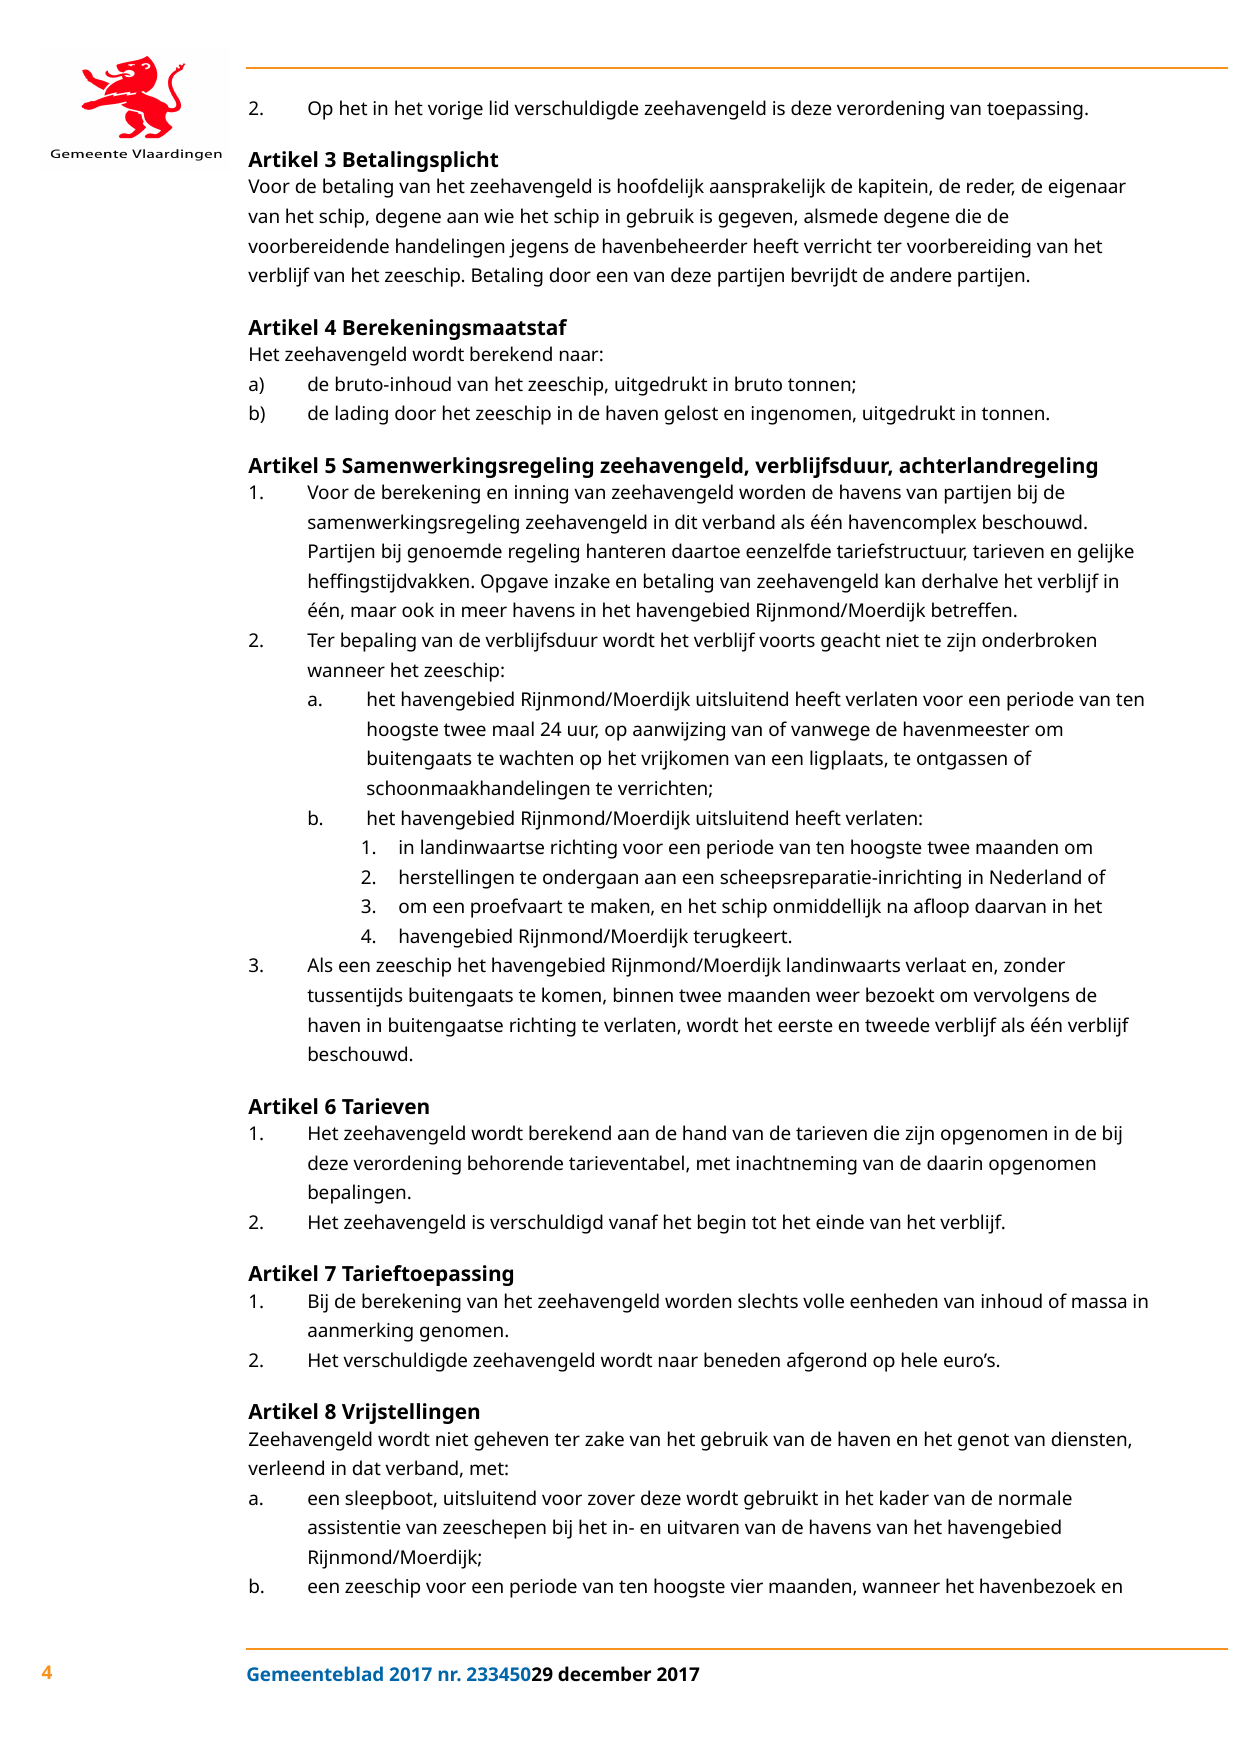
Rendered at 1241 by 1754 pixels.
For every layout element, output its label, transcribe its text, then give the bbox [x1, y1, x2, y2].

list Het zeehavengeld is verschuldigd vanaf het begin tot het einde van het verblijf. [248, 1209, 1152, 1235]
text Artikel 8 Vrijstellingen [248, 1397, 1152, 1426]
list Bij de berekening van het zeehavengeld worden slechts volle eenheden van inhoud of massa in aanmerking genomen. [248, 1288, 1152, 1343]
list Op het in het vorige lid verschuldigde zeehavengeld is deze verordening van toepassing. [248, 95, 1152, 121]
list de lading door het zeeschip in de haven gelost en ingenomen, uitgedrukt in tonnen. [248, 400, 1152, 426]
list een sleepboot, uitsluitend voor zover deze wordt gebruikt in het kader van de normale assistentie van zeeschepen bij het in- en uitvaren van de havens van het havengebied Rijnmond/Moerdijk; [248, 1485, 1152, 1570]
text Artikel 6 Tarieven [248, 1092, 1152, 1120]
text Zeehavengeld wordt niet geheven ter zake van het gebruik van de haven en het genot van diensten, verleend in dat verband, met: [248, 1426, 1152, 1481]
list de bruto-inhoud van het zeeschip, uitgedrukt in bruto tonnen; [248, 371, 1152, 397]
picture [41, 47, 231, 172]
text Artikel 3 Betalingsplicht [248, 145, 1152, 174]
list Het verschuldigde zeehavengeld wordt naar beneden afgerond op hele euro’s. [248, 1347, 1152, 1373]
list het havengebied Rijnmond/Moerdijk uitsluitend heeft verlaten: [307, 805, 1152, 830]
list een zeeschip voor een periode van ten hoogste vier maanden, wanneer het havenbezoek en [248, 1574, 1152, 1599]
list Ter bepaling van de verblijfsduur wordt het verblijf voorts geacht niet te zijn onderbroken wanneer het zeeschip: [248, 627, 1152, 682]
list Het zeehavengeld wordt berekend aan de hand van de tarieven die zijn opgenomen in de bij deze verordening behorende tarieventabel, met inachtneming van de daarin opgenomen bepalingen. [248, 1120, 1152, 1205]
list herstellingen te ondergaan aan een scheepsreparatie-inrichting in Nederland of [361, 864, 1152, 889]
list in landinwaartse richting voor een periode van ten hoogste twee maanden om [361, 834, 1152, 860]
list havengebied Rijnmond/Moerdijk terugkeert. [361, 923, 1152, 949]
text Artikel 7 Tarieftoepassing [248, 1259, 1152, 1288]
text Het zeehavengeld wordt berekend naar: [248, 341, 1152, 367]
list Als een zeeschip het havengebied Rijnmond/Moerdijk landinwaarts verlaat en, zonder tussentijds buitengaats te komen, binnen twee maanden weer bezoekt om vervolgens de haven in buitengaatse richting te verlaten, wordt het eerste en tweede verblijf als één verblijf beschouwd. [248, 953, 1152, 1067]
text Voor de betaling van het zeehavengeld is hoofdelijk aansprakelijk de kapitein, de reder, de eigenaar van het schip, degene aan wie het schip in gebruik is gegeven, alsmede degene die de voorbereidende handelingen jegens de havenbeheerder heeft verricht ter voorbereiding van het verblijf van het zeeschip. Betaling door een van deze partijen bevrijdt de andere partijen. [248, 174, 1152, 288]
list om een proefvaart te maken, en het schip onmiddellijk na afloop daarvan in het [361, 893, 1152, 919]
text Artikel 4 Berekeningsmaatstaf [248, 313, 1152, 341]
list het havengebied Rijnmond/Moerdijk uitsluitend heeft verlaten voor een periode van ten hoogste twee maal 24 uur, op aanwijzing van of vanwege de havenmeester om buitengaats te wachten op het vrijkomen van een ligplaats, te ontgassen of schoonmaakhandelingen te verrichten; [307, 686, 1152, 801]
list Voor de berekening en inning van zeehavengeld worden de havens van partijen bij de samenwerkingsregeling zeehavengeld in dit verband als één havencomplex beschouwd. Partijen bij genoemde regeling hanteren daartoe eenzelfde tariefstructuur, tarieven en gelijke heffingstijdvakken. Opgave inzake en betaling van zeehavengeld kan derhalve het verblijf in één, maar ook in meer havens in het havengebied Rijnmond/Moerdijk betreffen. [248, 479, 1152, 623]
text Artikel 5 Samenwerkingsregeling zeehavengeld, verblijfsduur, achterlandregeling [248, 451, 1152, 479]
